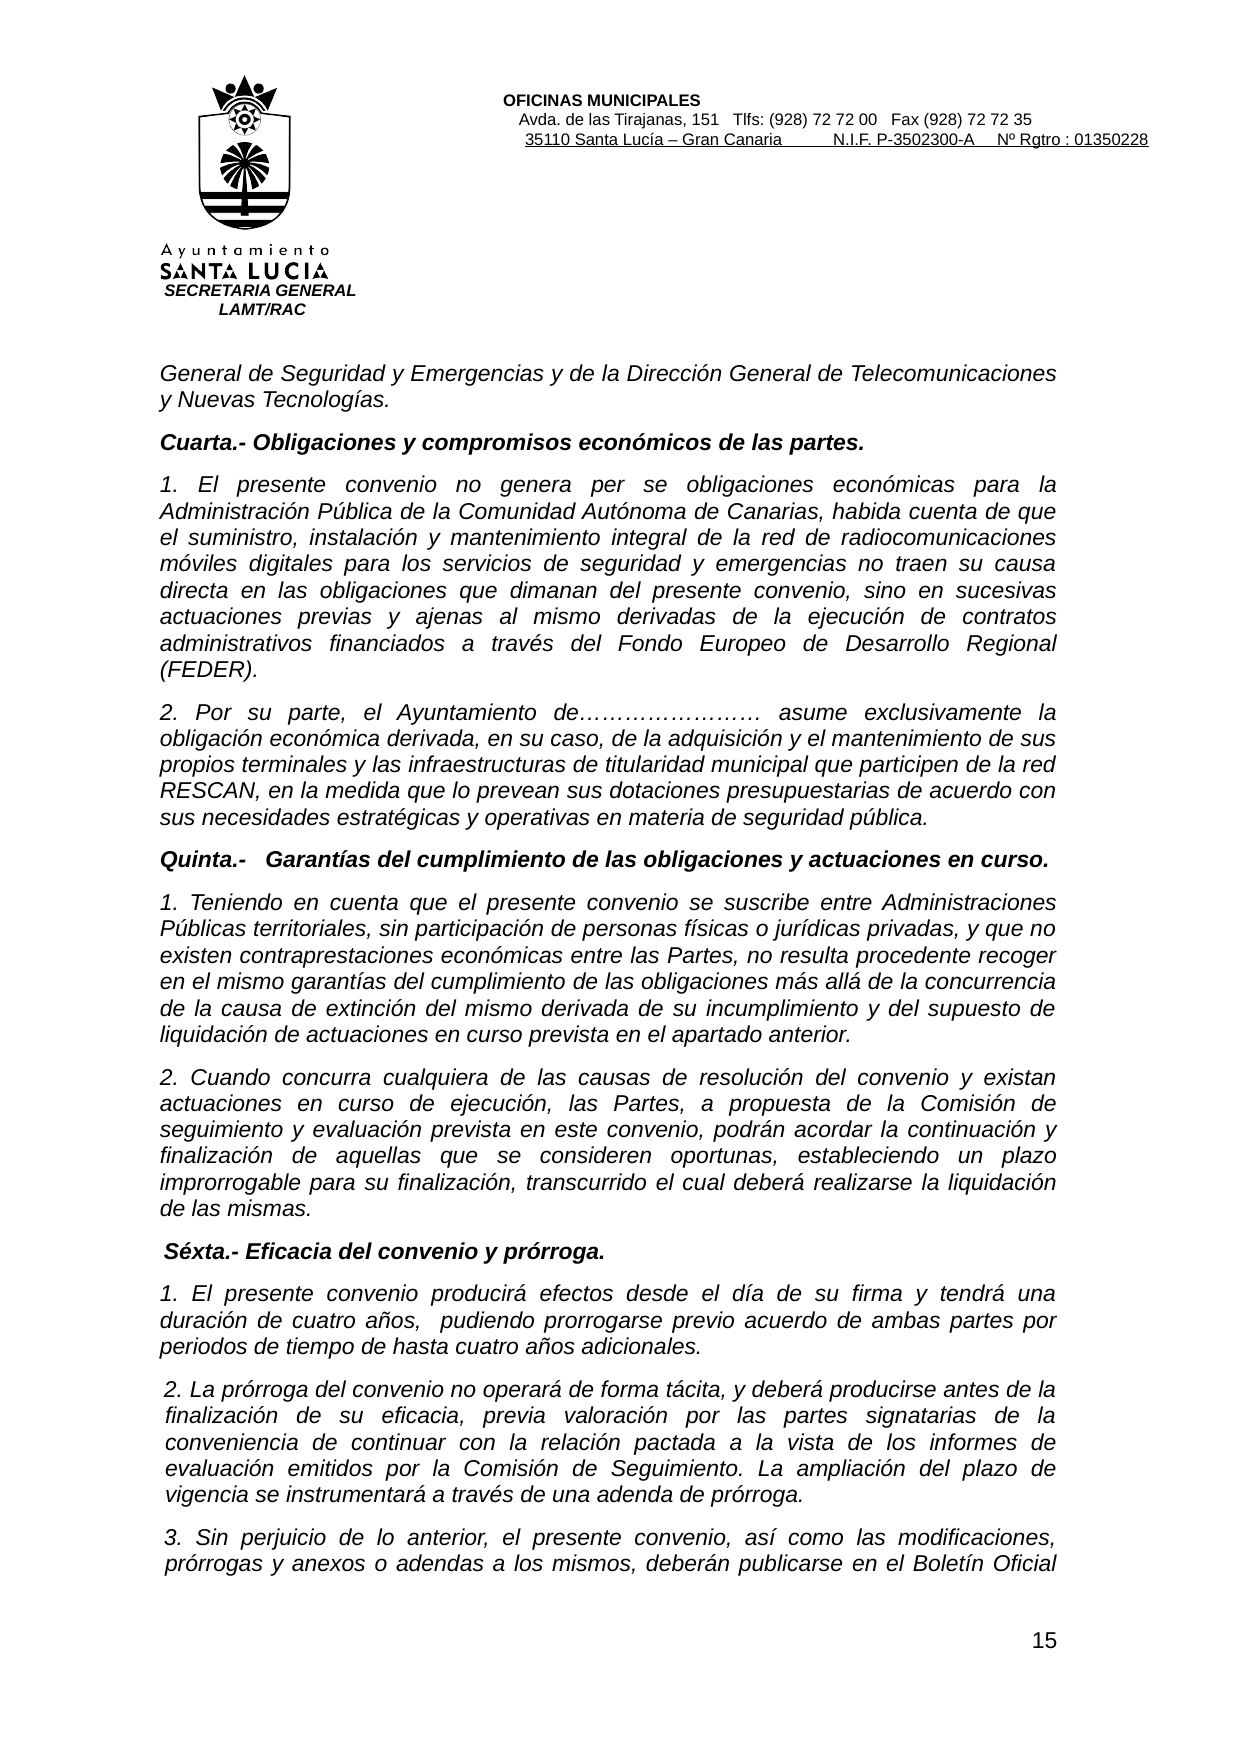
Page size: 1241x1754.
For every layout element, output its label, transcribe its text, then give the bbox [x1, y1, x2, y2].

text 1. El presente convenio producirá efectos desde el día de su firma y tendrá una duración de cuatro años, pudiendo prorrogarse previo acuerdo de ambas partes por periodos de tiempo de hasta cuatro años adicionales. [159, 1280, 1057, 1359]
text 3. Sin perjuicio de lo anterior, el presente convenio, así como las modificaciones, prórrogas y anexos o adendas a los mismos, deberán publicarse en el Boletín Oficial [164, 1524, 1057, 1576]
text 2. La prórroga del convenio no operará de forma tácita, y deberá producirse antes de la finalización de su eficacia, previa valoración por las partes signatarias de la conveniencia de continuar con la relación pactada a la vista de los informes de evaluación emitidos por la Comisión de Seguimiento. La ampliación del plazo de vigencia se instrumentará a través de una adenda de prórroga. [164, 1376, 1057, 1507]
text Séxta.- Eficacia del convenio y prórroga. [164, 1238, 1057, 1264]
text 2. Cuando concurra cualquiera de las causas de resolución del convenio y existan actuaciones en curso de ejecución, las Partes, a propuesta de la Comisión de seguimiento y evaluación prevista en este convenio, podrán acordar la continuación y finalización de aquellas que se consideren oportunas, estableciendo un plazo improrrogable para su finalización, transcurrido el cual deberá realizarse la liquidación de las mismas. [159, 1063, 1057, 1222]
text 1. Teniendo en cuenta que el presente convenio se suscribe entre Administraciones Públicas territoriales, sin participación de personas físicas o jurídicas privadas, y que no existen contraprestaciones económicas entre las Partes, no resulta procedente recoger en el mismo garantías del cumplimiento de las obligaciones más allá de la concurrencia de la causa de extinción del mismo derivada de su incumplimiento y del supuesto de liquidación de actuaciones en curso prevista en el apartado anterior. [159, 889, 1057, 1047]
text 2. Por su parte, el Ayuntamiento de…………………… asume exclusivamente la obligación económica derivada, en su caso, de la adquisición y el mantenimiento de sus propios terminales y las infraestructuras de titularidad municipal que participen de la red RESCAN, en la medida que lo prevean sus dotaciones presupuestarias de acuerdo con sus necesidades estratégicas y operativas en materia de seguridad pública. [159, 698, 1057, 830]
text Quinta.- Garantías del cumplimiento de las obligaciones y actuaciones en curso. [159, 846, 1057, 873]
text 1. El presente convenio no genera per se obligaciones económicas para la Administración Pública de la Comunidad Autónoma de Canarias, habida cuenta de que el suministro, instalación y mantenimiento integral de la red de radiocomunicaciones móviles digitales para los servicios de seguridad y emergencias no traen su causa directa en las obligaciones que dimanan del presente convenio, sino en sucesivas actuaciones previas y ajenas al mismo derivadas de la ejecución de contratos administrativos financiados a través del Fondo Europeo de Desarrollo Regional (FEDER). [159, 471, 1057, 682]
text General de Seguridad y Emergencias y de la Dirección General de Telecomunicaciones y Nuevas Tecnologías. [159, 360, 1057, 412]
text Cuarta.- Obligaciones y compromisos económicos de las partes. [159, 429, 1057, 455]
